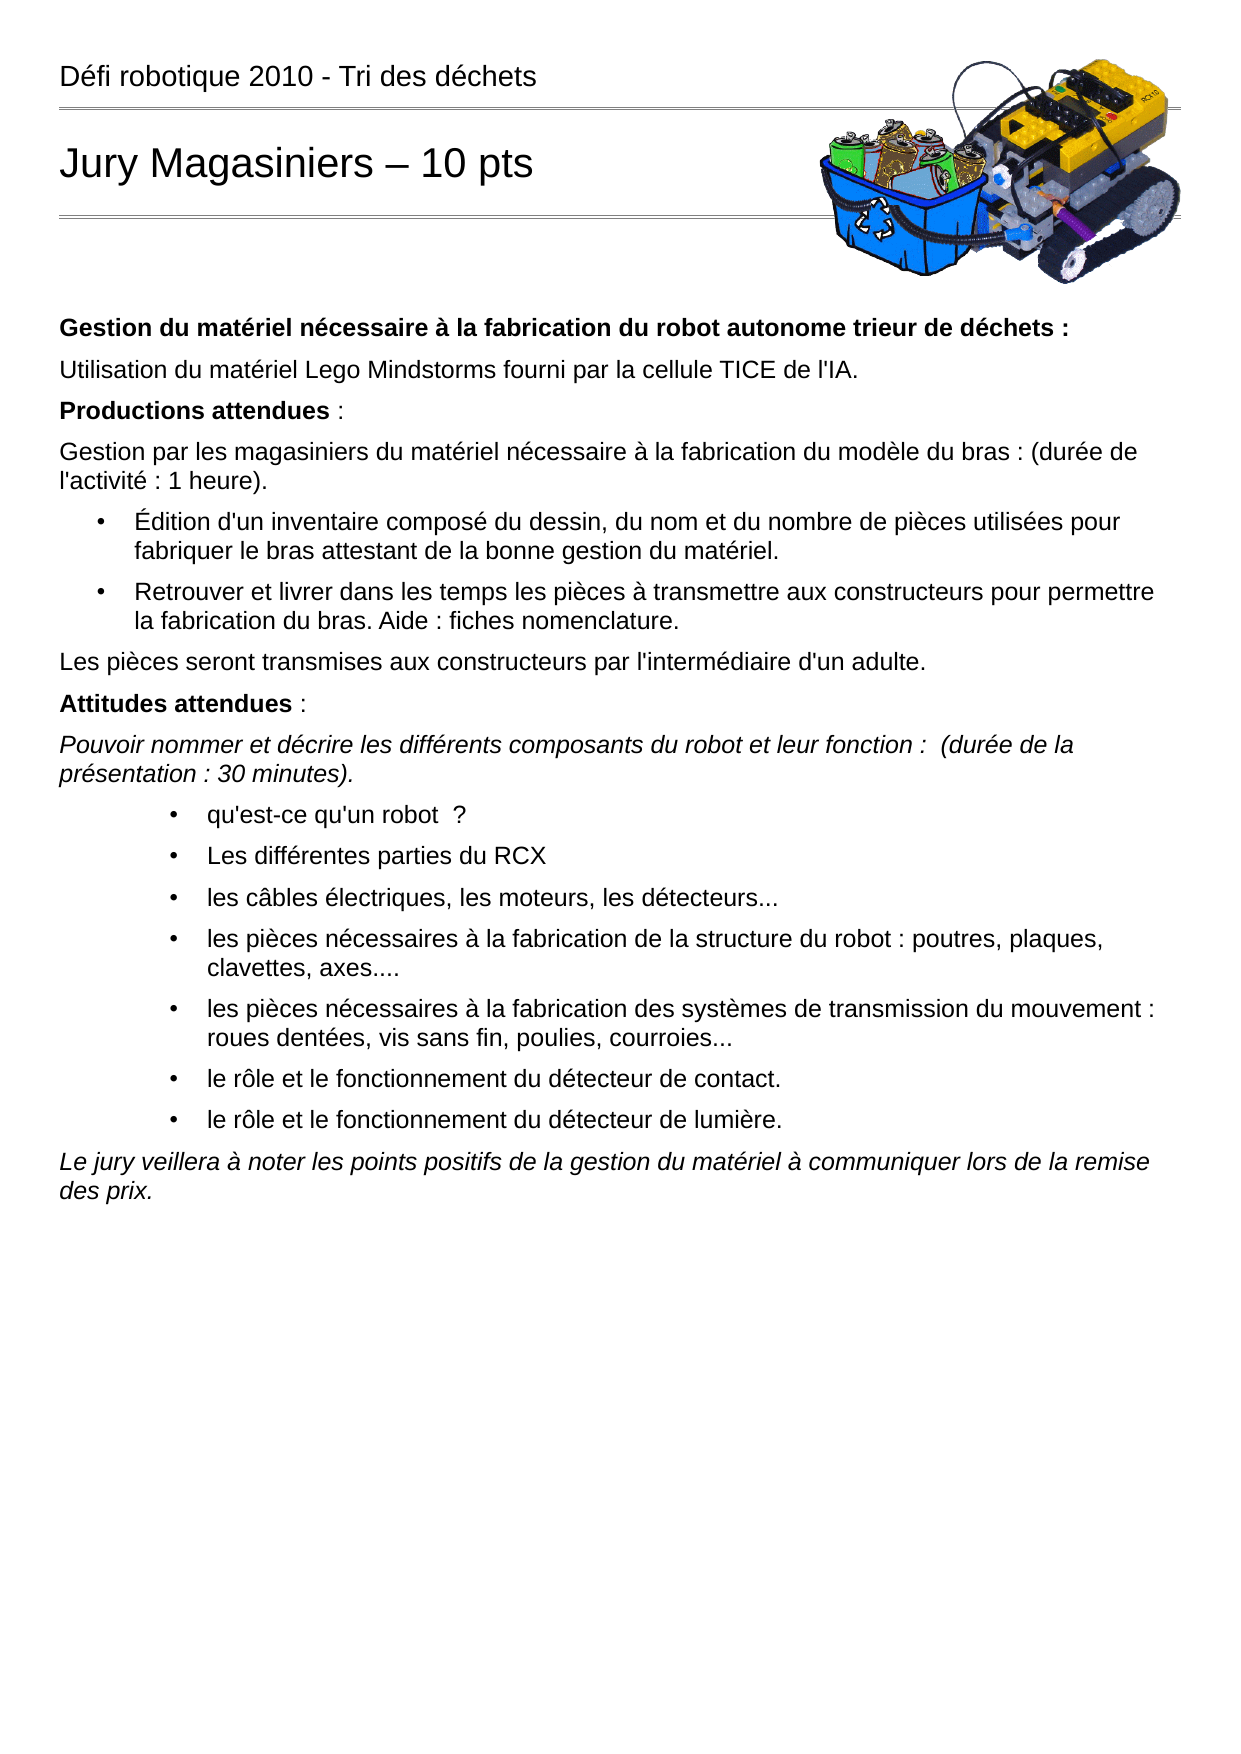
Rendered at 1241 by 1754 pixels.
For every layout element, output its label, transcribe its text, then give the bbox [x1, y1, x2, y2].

text Les pièces seront transmises aux constructeurs par l'intermédiaire d'un adulte. [59, 647, 1181, 676]
text Attitudes attendues : [59, 689, 1181, 717]
text Utilisation du matériel Lego Mindstorms fourni par la cellule TICE de l'IA. [59, 355, 1181, 383]
text Gestion par les magasiniers du matériel nécessaire à la fabrication du modèle du bras : (durée de l'activité : 1 heure). [59, 437, 1181, 495]
list le rôle et le fonctionnement du détecteur de contact. [169, 1064, 1181, 1093]
list Édition d'un inventaire composé du dessin, du nom et du nombre de pièces utilisées pour fabriquer le bras attestant de la bonne gestion du matériel. [97, 507, 1181, 565]
list Les différentes parties du RCX [169, 841, 1181, 870]
list les câbles électriques, les moteurs, les détecteurs... [169, 883, 1181, 911]
picture [819, 59, 1181, 284]
text Productions attendues : [59, 396, 1181, 425]
text Jury Magasiniers – 10 pts [59, 139, 819, 187]
text Défi robotique 2010 - Tri des déchets [59, 59, 819, 93]
list Retrouver et livrer dans les temps les pièces à transmettre aux constructeurs pour permettre la fabrication du bras. Aide : fiches nomenclature. [97, 577, 1181, 635]
subtitle Gestion du matériel nécessaire à la fabrication du robot autonome trieur de déchets : [59, 313, 1181, 342]
text Le jury veillera à noter les points positifs de la gestion du matériel à communiquer lors de la remise des prix. [59, 1147, 1181, 1204]
text Pouvoir nommer et décrire les différents composants du robot et leur fonction : (durée de la présentation : 30 minutes). [59, 730, 1181, 787]
list qu'est-ce qu'un robot ? [169, 800, 1181, 829]
list le rôle et le fonctionnement du détecteur de lumière. [169, 1106, 1181, 1134]
list les pièces nécessaires à la fabrication de la structure du robot : poutres, plaques, clavettes, axes.... [169, 924, 1181, 982]
list les pièces nécessaires à la fabrication des systèmes de transmission du mouvement : roues dentées, vis sans fin, poulies, courroies... [169, 994, 1181, 1052]
